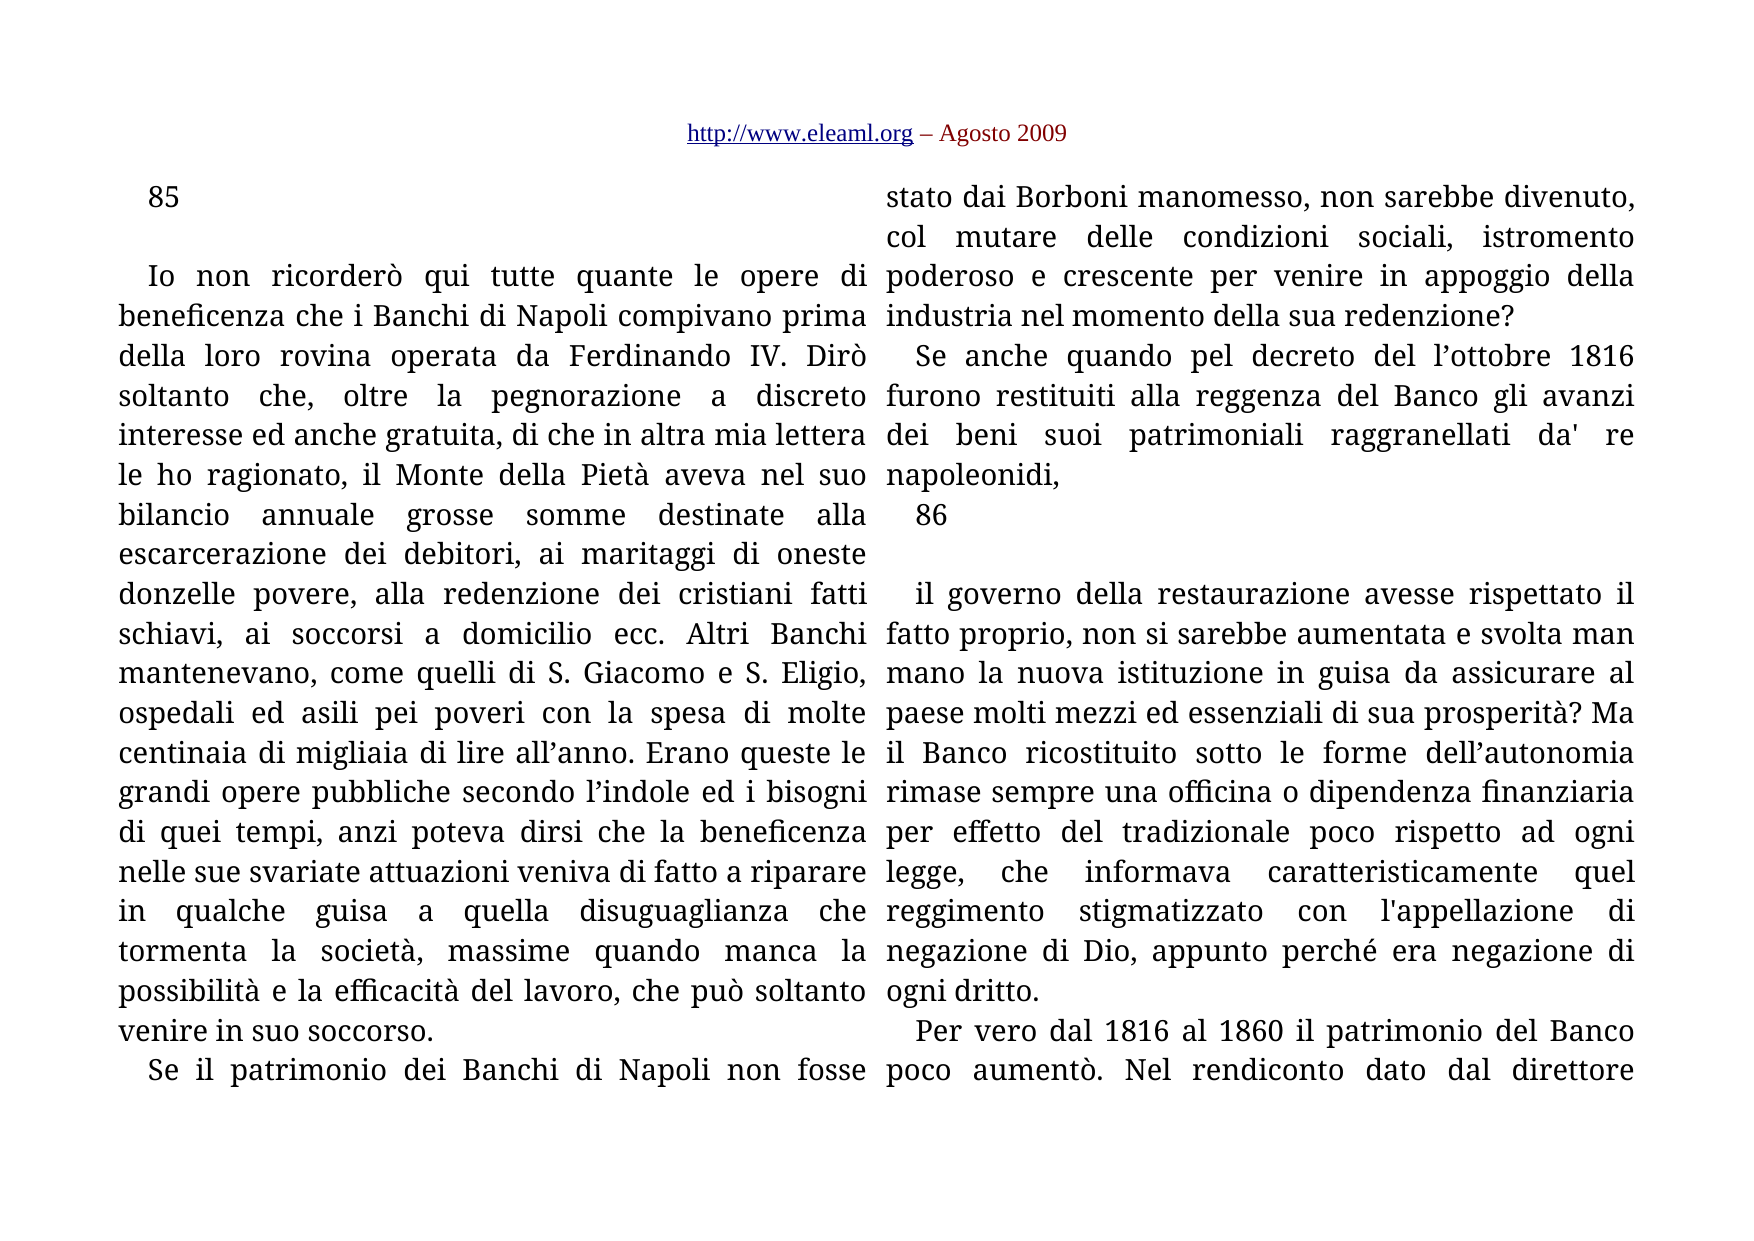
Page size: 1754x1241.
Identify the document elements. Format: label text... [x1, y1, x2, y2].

text stato dai Borboni manomesso, non sarebbe divenuto, col mutare delle condizioni sociali, istromento poderoso e crescente per venire in appoggio della industria nel momento della sua redenzione? [886, 176, 1636, 335]
text il governo della restaurazione avesse rispettato il fatto proprio, non si sarebbe aumentata e svolta man mano la nuova istituzione in guisa da assicurare al paese molti mezzi ed essenziali di sua prosperità? Ma il Banco ricostituito sotto le forme dell’autonomia rimase sempre una officina o dipendenza finanziaria per effetto del tradizionale poco rispetto ad ogni legge, che informava caratteristicamente quel reggimento stigmatizzato con l'appellazione di negazione di Dio, appunto perché era negazione di ogni dritto. [886, 573, 1636, 1010]
text Per vero dal 1816 al 1860 il patrimonio del Banco poco aumentò. Nel rendiconto dato dal direttore [886, 1010, 1636, 1089]
text 86 [886, 494, 1636, 533]
text Io non ricorderò qui tutte quante le opere di beneficenza che i Banchi di Napoli compivano prima della loro rovina operata da Ferdinando IV. Dirò soltanto che, oltre la pegnorazione a discreto interesse ed anche gratuita, di che in altra mia lettera le ho ragionato, il Monte della Pietà aveva nel suo bilancio annuale grosse somme destinate alla escarcerazione dei debitori, ai maritaggi di oneste donzelle povere, alla redenzione dei cristiani fatti schiavi, ai soccorsi a domicilio ecc. Altri Banchi mantenevano, come quelli di S. Giacomo e S. Eligio, ospedali ed asili pei poveri con la spesa di molte centinaia di migliaia di lire all’anno. Erano queste le grandi opere pubbliche secondo l’indole ed i bisogni di quei tempi, anzi poteva dirsi che la beneficenza nelle sue svariate attuazioni veniva di fatto a riparare in qualche guisa a quella disuguaglianza che tormenta la società, massime quando manca la possibilità e la efficacità del lavoro, che può soltanto venire in suo soccorso. [118, 256, 868, 1049]
text 85 [118, 176, 868, 216]
text Se anche quando pel decreto del l’ottobre 1816 furono restituiti alla reggenza del Banco gli avanzi dei beni suoi patrimoniali raggranellati da' re napoleonidi, [886, 335, 1636, 494]
text Se il patrimonio dei Banchi di Napoli non fosse [118, 1049, 868, 1089]
